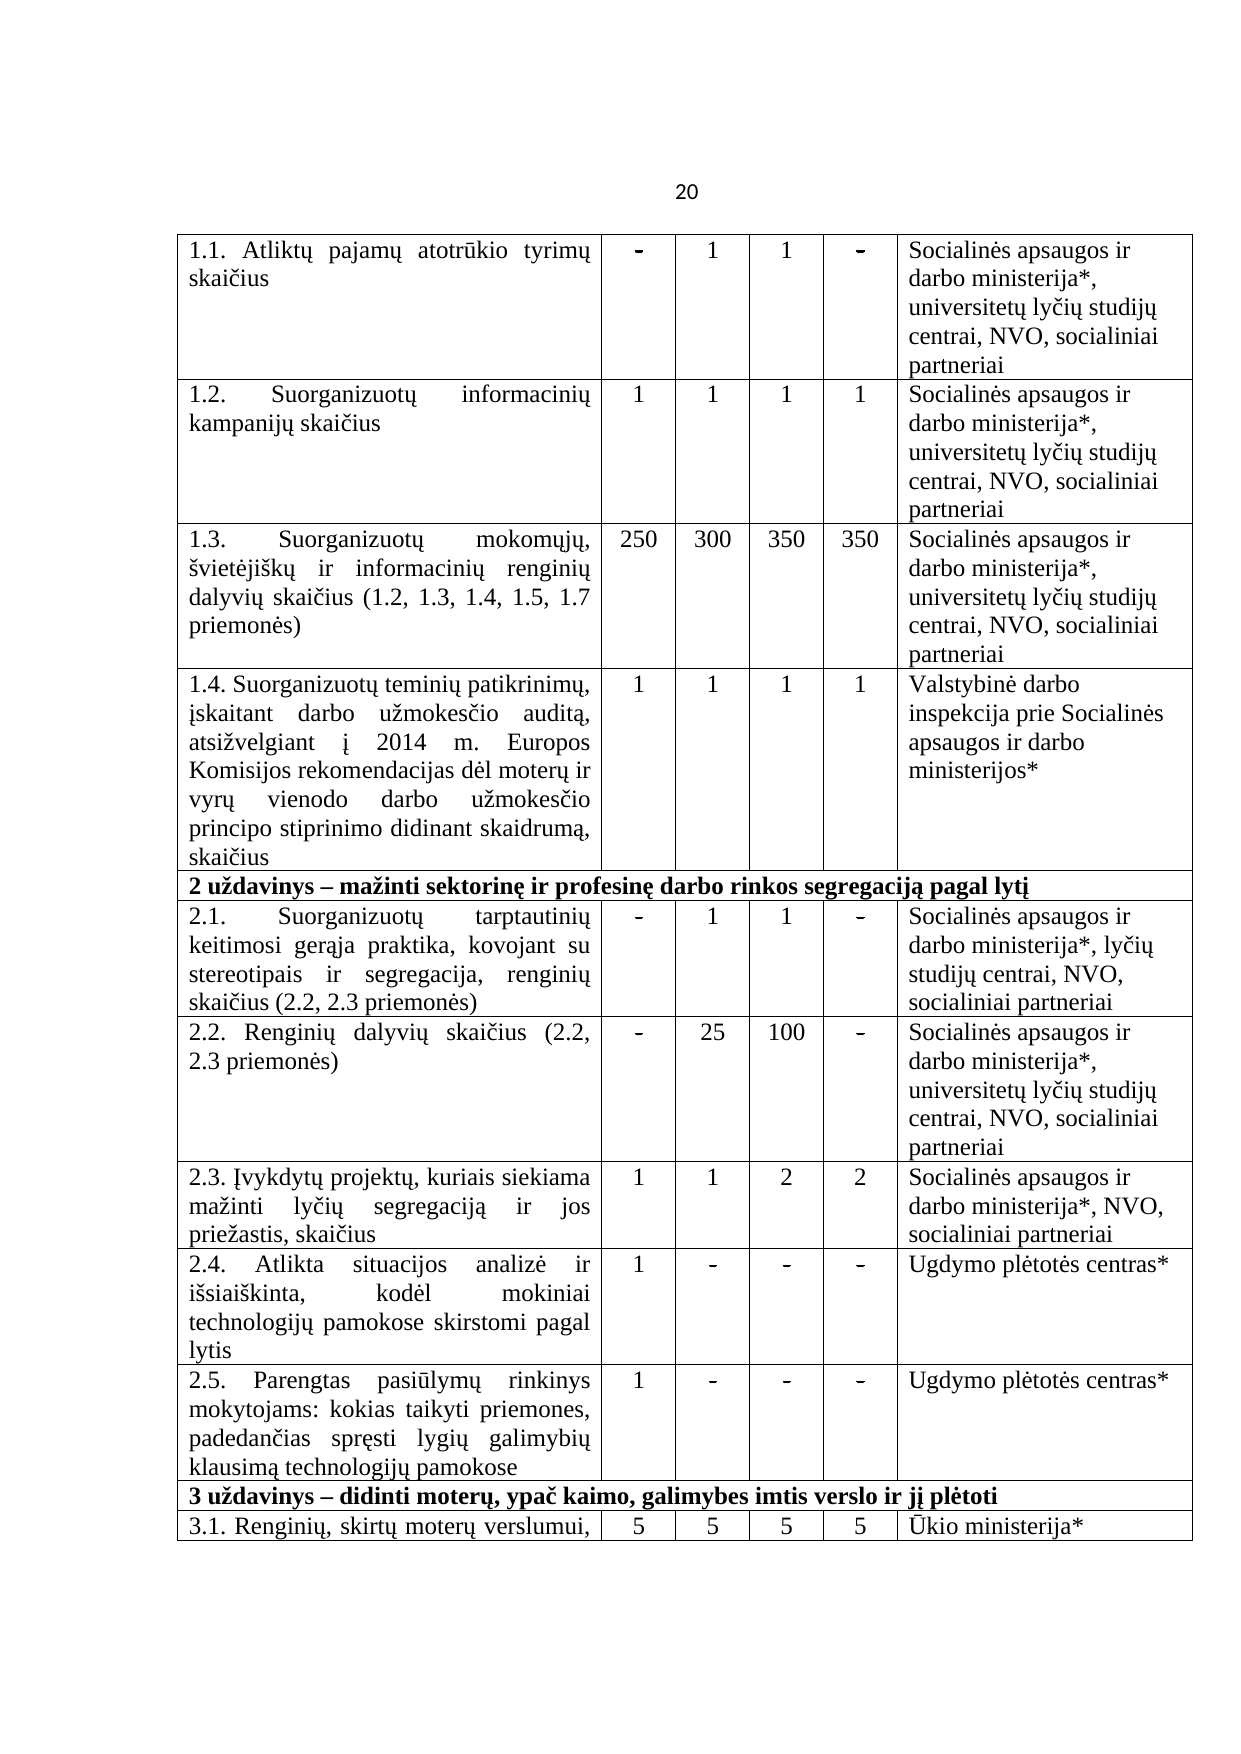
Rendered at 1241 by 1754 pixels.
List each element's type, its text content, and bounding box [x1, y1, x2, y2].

table_cell 1.2. Suorganizuotų informacinių kampanijų skaičius [178, 380, 601, 523]
table_cell 2 [750, 1162, 823, 1248]
table_cell 1 [676, 380, 749, 523]
table_cell 5 [602, 1511, 675, 1540]
table_cell 1 [602, 1249, 675, 1364]
table_cell 2.3. Įvykdytų projektų, kuriais siekiama mažinti lyčių segregaciją ir jos priežastis, skaičius [178, 1162, 601, 1248]
table_cell 100 [750, 1017, 823, 1161]
table_cell 5 [750, 1511, 823, 1540]
table_cell 2 [824, 1162, 897, 1248]
table_cell Ugdymo plėtotės centras* [898, 1365, 1192, 1480]
table_cell 350 [824, 524, 897, 668]
table_cell Socialinės apsaugos ir darbo ministerija*, universitetų lyčių studijų centrai, NVO, socialiniai partneriai [898, 380, 1192, 523]
table_cell 2 uždavinys – mažinti sektorinę ir profesinę darbo rinkos segregaciją pagal lytį [178, 871, 1192, 900]
table_cell Valstybinė darbo inspekcija prie Socialinės apsaugos ir darbo ministerijos* [898, 669, 1192, 870]
table_cell 1 [602, 380, 675, 523]
table_cell 1 [824, 669, 897, 870]
table_cell 1 [676, 1162, 749, 1248]
table_cell 250 [602, 524, 675, 668]
table_cell - [824, 901, 897, 1016]
table_cell 3 uždavinys – didinti moterų, ypač kaimo, galimybes imtis verslo ir jį plėtoti [178, 1481, 1192, 1510]
table_cell 25 [676, 1017, 749, 1161]
table_cell 1 [750, 669, 823, 870]
table_cell Socialinės apsaugos ir darbo ministerija*, universitetų lyčių studijų centrai, NVO, socialiniai partneriai [898, 235, 1192, 378]
table_cell - [750, 1249, 823, 1364]
table_cell - [602, 1017, 675, 1161]
table_cell - [824, 235, 897, 378]
table_cell 1.4. Suorganizuotų teminių patikrinimų, įskaitant darbo užmokesčio auditą, atsižvelgiant į 2014 m. Europos Komisijos rekomendacijas dėl moterų ir vyrų vienodo darbo užmokesčio principo stiprinimo didinant skaidrumą, skaičius [178, 669, 601, 870]
table_cell 1.3. Suorganizuotų mokomųjų, švietėjiškų ir informacinių renginių dalyvių skaičius (1.2, 1.3, 1.4, 1.5, 1.7 priemonės) [178, 524, 601, 668]
table_cell - [676, 1249, 749, 1364]
table_cell 1 [602, 669, 675, 870]
table_cell 1 [602, 1162, 675, 1248]
table_cell 3.1. Renginių, skirtų moterų verslumui, [178, 1511, 601, 1540]
table_cell 1 [676, 901, 749, 1016]
table_cell - [824, 1365, 897, 1480]
table_cell - [824, 1017, 897, 1161]
table_cell 1 [750, 901, 823, 1016]
table_cell Socialinės apsaugos ir darbo ministerija*, universitetų lyčių studijų centrai, NVO, socialiniai partneriai [898, 524, 1192, 668]
table_cell 2.2. Renginių dalyvių skaičius (2.2, 2.3 priemonės) [178, 1017, 601, 1161]
table_cell 1 [824, 380, 897, 523]
table_cell 5 [676, 1511, 749, 1540]
table_cell 1 [750, 380, 823, 523]
table_cell Socialinės apsaugos ir darbo ministerija*, NVO, socialiniai partneriai [898, 1162, 1192, 1248]
table_cell 1.1. Atliktų pajamų atotrūkio tyrimų skaičius [178, 235, 601, 378]
table_cell 5 [824, 1511, 897, 1540]
table_cell Ūkio ministerija* [898, 1511, 1192, 1540]
table_cell - [602, 235, 675, 378]
table_cell 300 [676, 524, 749, 668]
table_cell - [750, 1365, 823, 1480]
table_cell 2.4. Atlikta situacijos analizė ir išsiaiškinta, kodėl mokiniai technologijų pamokose skirstomi pagal lytis [178, 1249, 601, 1364]
table_cell Ugdymo plėtotės centras* [898, 1249, 1192, 1364]
table_cell 2.5. Parengtas pasiūlymų rinkinys mokytojams: kokias taikyti priemones, padedančias spręsti lygių galimybių klausimą technologijų pamokose [178, 1365, 601, 1480]
table_cell Socialinės apsaugos ir darbo ministerija*, lyčių studijų centrai, NVO, socialiniai partneriai [898, 901, 1192, 1016]
table_cell 350 [750, 524, 823, 668]
table_cell 1 [676, 669, 749, 870]
table_cell 1 [602, 1365, 675, 1480]
table_cell Socialinės apsaugos ir darbo ministerija*, universitetų lyčių studijų centrai, NVO, socialiniai partneriai [898, 1017, 1192, 1161]
table_cell - [676, 1365, 749, 1480]
table_cell 1 [750, 235, 823, 378]
table_cell - [824, 1249, 897, 1364]
table_cell - [602, 901, 675, 1016]
table_cell 2.1. Suorganizuotų tarptautinių keitimosi gerąja praktika, kovojant su stereotipais ir segregacija, renginių skaičius (2.2, 2.3 priemonės) [178, 901, 601, 1016]
table_cell 1 [676, 235, 749, 378]
